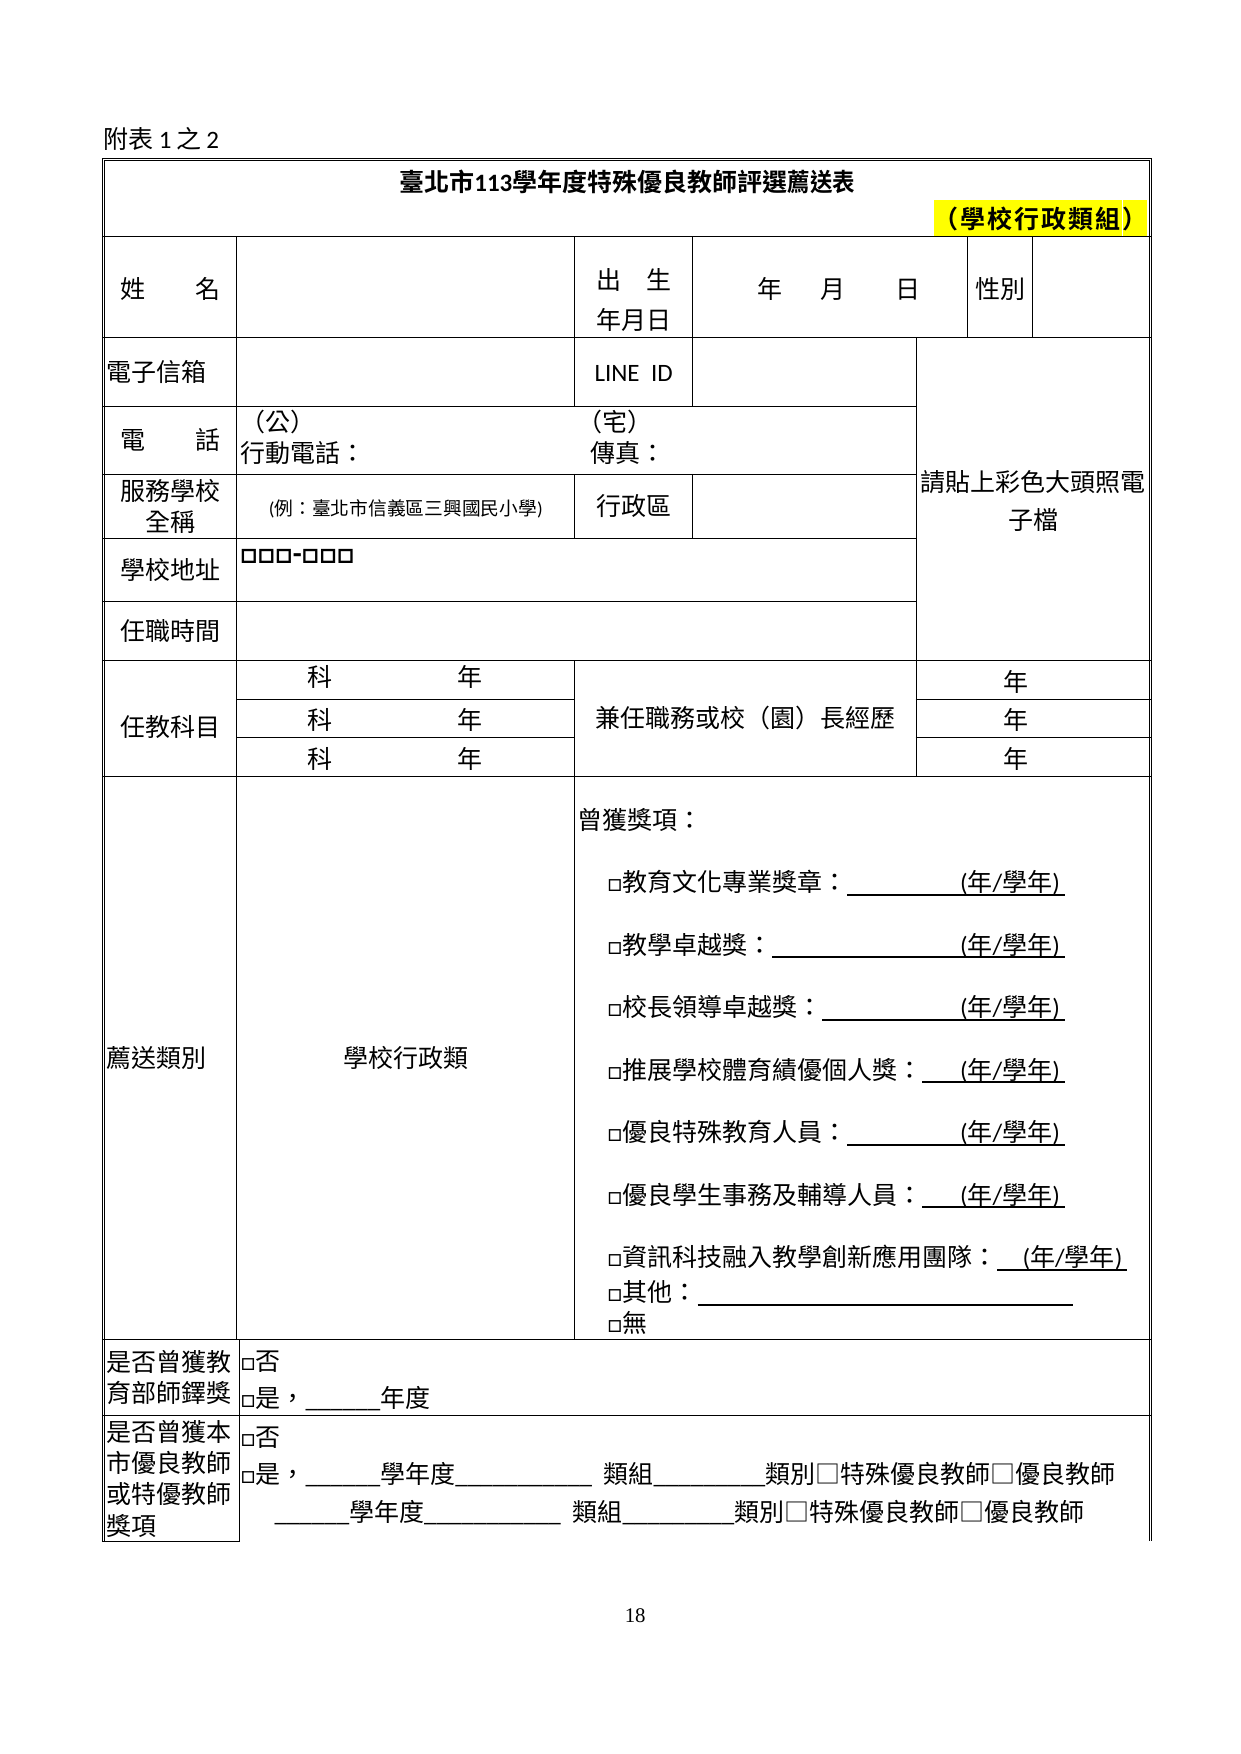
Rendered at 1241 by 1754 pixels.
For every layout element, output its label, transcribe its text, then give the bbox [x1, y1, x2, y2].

table_cell 科 年 [237, 738, 574, 776]
table_cell (例：臺北市信義區三興國民小學) [237, 475, 574, 537]
table_cell 曾獲獎項： □教育文化專業獎章： (年/學年) □教學卓越獎： (年/學年) □校長領導卓越獎： (年/學年) □推展學校體育績優個人獎： (年/學年) □優良特殊教育人員： (年/學年) □優良學生事務及輔導人員： (年/學年) □資訊科技融入教學創新應用團隊： (年/學年) □其他： □無 [575, 777, 1149, 1339]
table_cell 兼任職務或校（園）長經歷 [575, 661, 916, 776]
table_cell 年 [917, 738, 1149, 776]
table_cell 是否曾獲本市優良教師或特優教師獎項 [105, 1416, 239, 1541]
table_cell [1033, 237, 1149, 337]
table_cell 請貼上彩色大頭照電子檔 [917, 338, 1149, 660]
table_header 臺北市113學年度特殊優良教師評選薦送表 （學校行政類組） [105, 161, 1149, 236]
table_cell 年 [917, 700, 1149, 737]
table_cell 行政區 [575, 475, 692, 537]
table_cell [237, 237, 574, 337]
table_cell 電 話 [105, 407, 236, 474]
table_cell 任教科目 [105, 661, 236, 776]
table_cell □否 □是，______學年度___________ 類組_________類別□特殊優良教師□優良教師 ______學年度___________ 類組_________類別□特殊優良教師□優良教師 [240, 1416, 1149, 1541]
table_cell [693, 338, 916, 406]
table_cell 姓 名 [105, 237, 236, 337]
table_cell 學校行政類 [237, 777, 574, 1339]
table_cell 服務學校 全稱 [105, 475, 236, 537]
table_cell 電子信箱 [105, 338, 236, 406]
table_cell [237, 602, 916, 660]
table_cell 科 年 [237, 700, 574, 737]
table_cell [237, 338, 574, 406]
table_cell 薦送類別 [105, 777, 236, 1339]
table_cell 是否曾獲教育部師鐸獎 [105, 1340, 239, 1415]
table_cell 科 年 [237, 661, 574, 698]
table_cell □□□-□□□ [237, 539, 916, 601]
table_cell 年 [917, 661, 1149, 698]
table_cell 任職時間 [105, 602, 236, 660]
table_cell 出 生 年月日 [575, 237, 692, 337]
table_cell 年 月 日 [693, 237, 967, 337]
table_cell LINE ID [575, 338, 692, 406]
table_cell 性別 [968, 237, 1032, 337]
table_cell [693, 475, 916, 537]
table_cell （公） （宅） 行動電話： 傳真： [237, 407, 916, 474]
table_cell □否 □是，______年度 [240, 1340, 1149, 1415]
text 附表1之2 [103, 96, 1167, 158]
table_cell 學校地址 [105, 539, 236, 601]
